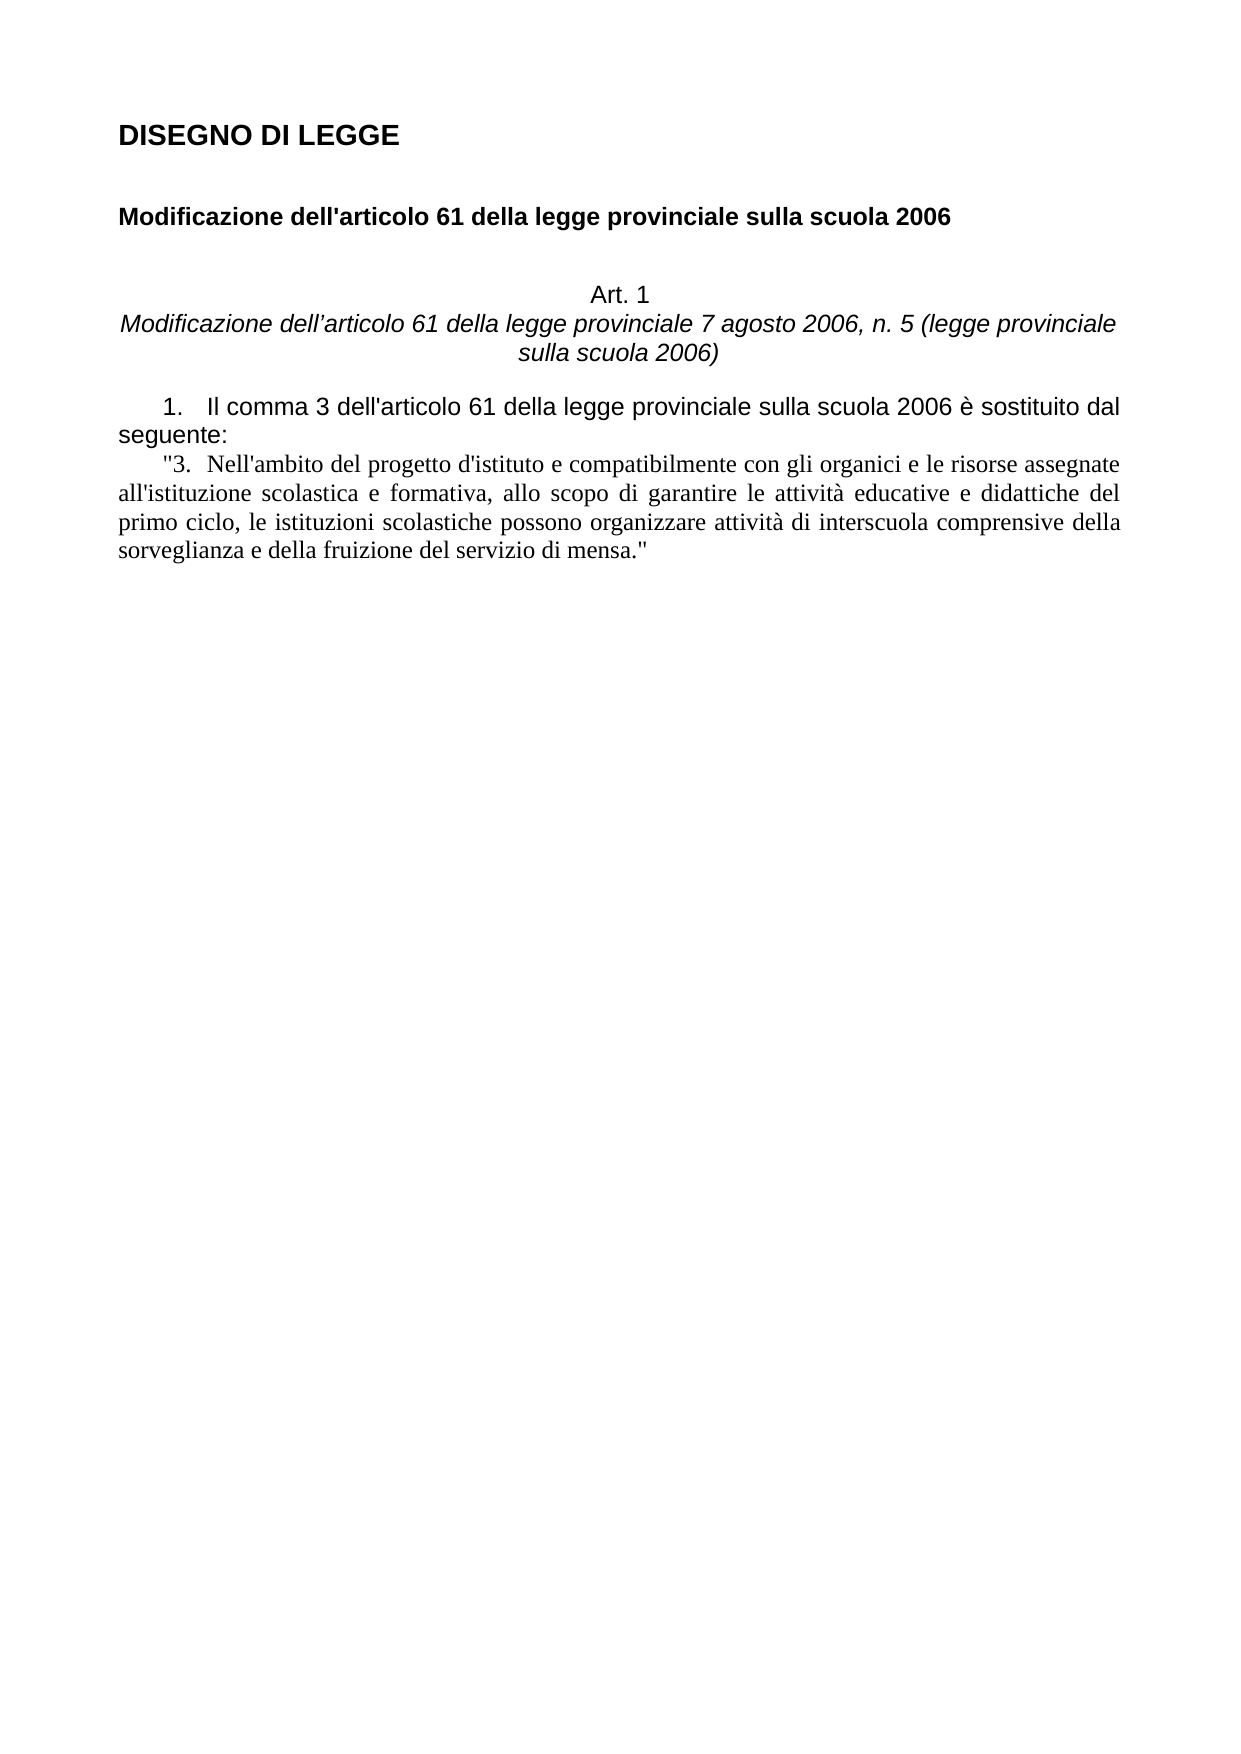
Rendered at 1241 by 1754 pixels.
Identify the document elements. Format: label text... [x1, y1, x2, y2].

text DISEGNO DI LEGGE [118, 118, 1122, 152]
text "3. Nell'ambito del progetto d'istituto e compatibilmente con gli organici e le risorse assegnate all'istituzione scolastica e formativa, allo scopo di garantire le attività educative e didattiche del primo ciclo, le istituzioni scolastiche possono organizzare attività di interscuola comprensive della sorveglianza e della fruizione del servizio di mensa." [118, 449, 1122, 564]
text 1. Il comma 3 dell'articolo 61 della legge provinciale sulla scuola 2006 è sostituito dal seguente: [118, 392, 1122, 449]
text Modificazione dell’articolo 61 della legge provinciale 7 agosto 2006, n. 5 (legge provinciale sulla scuola 2006) [118, 309, 1122, 367]
text Art. 1 [118, 280, 1122, 309]
text Modificazione dell'articolo 61 della legge provinciale sulla scuola 2006 [118, 202, 1122, 230]
